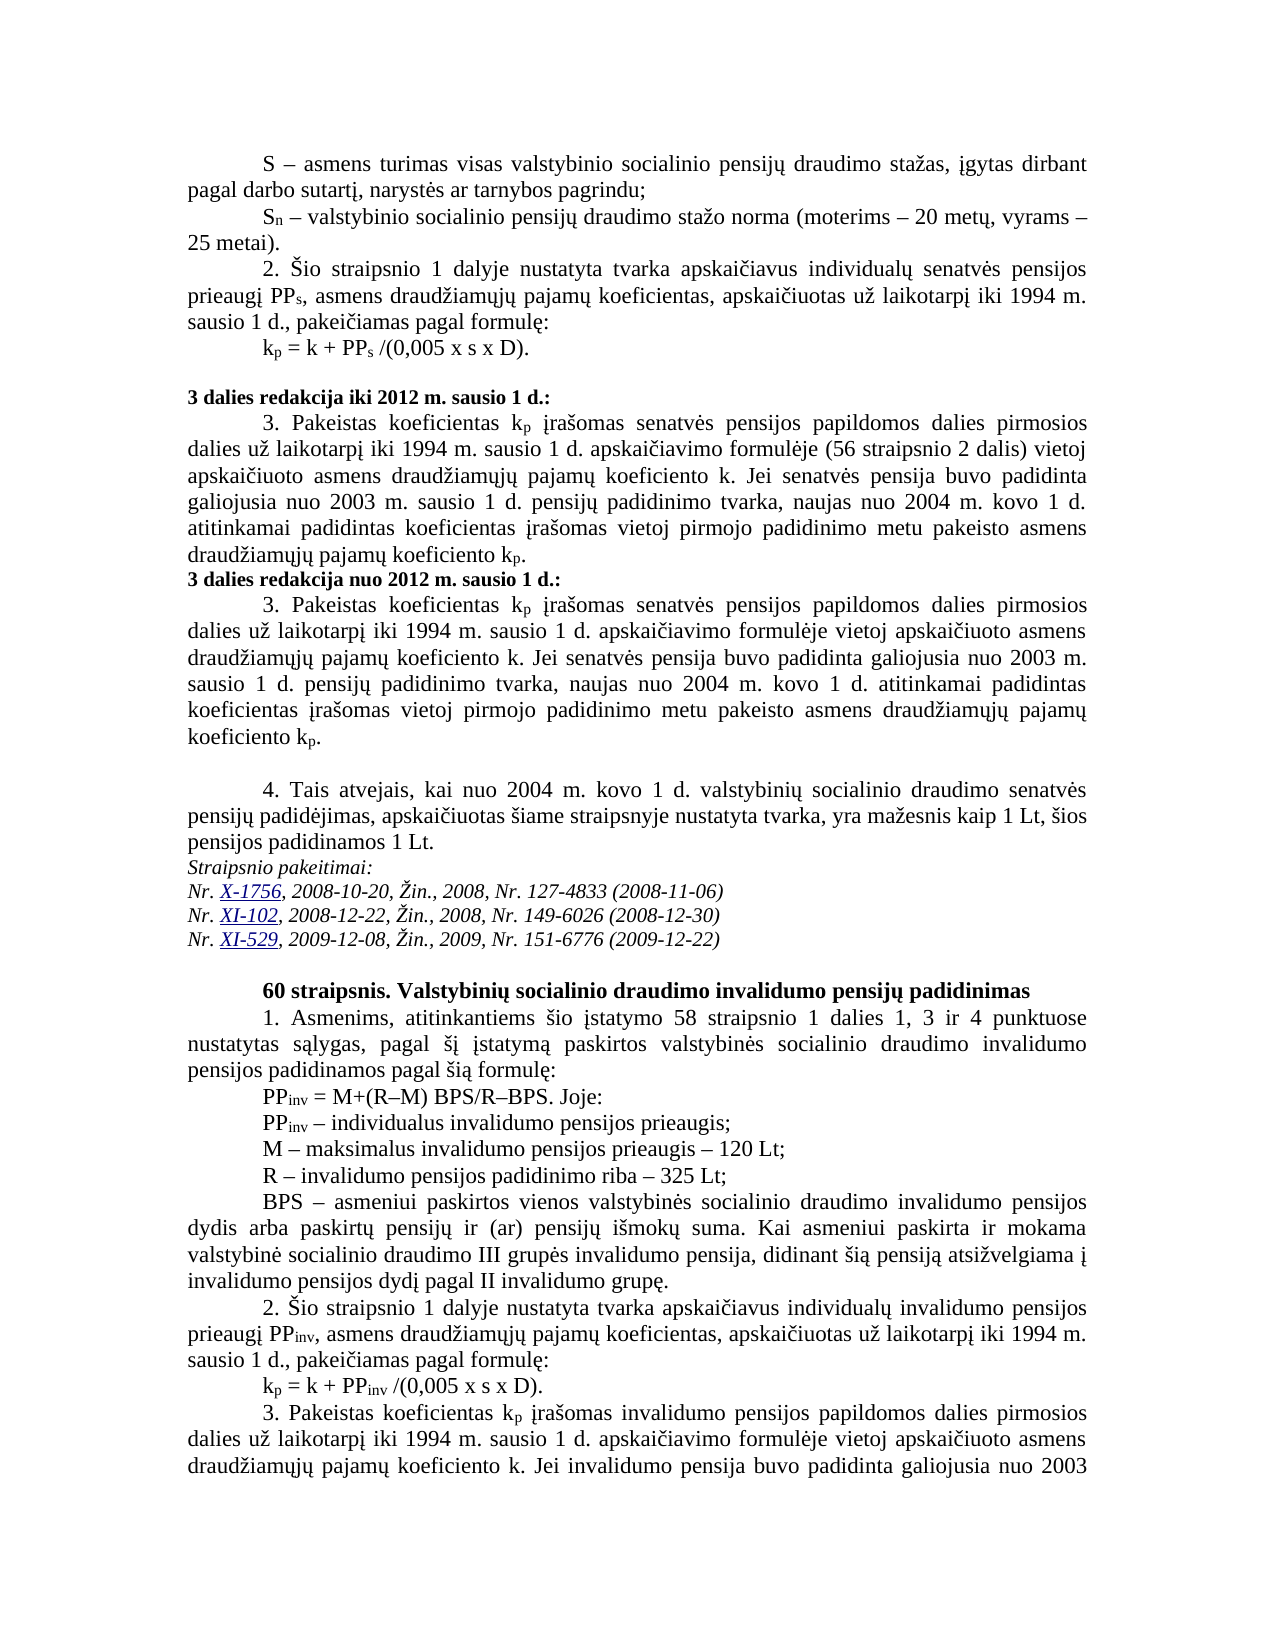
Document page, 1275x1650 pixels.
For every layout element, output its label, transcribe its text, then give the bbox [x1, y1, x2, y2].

text Sn – valstybinio socialinio pensijų draudimo stažo norma (moterims – 20 metų, vyrams – 25 metai). [187, 203, 1088, 255]
text 2. Šio straipsnio 1 dalyje nustatyta tvarka apskaičiavus individualų invalidumo pensijos prieaugį PPinv, asmens draudžiamųjų pajamų koeficientas, apskaičiuotas už laikotarpį iki 1994 m. sausio 1 d., pakeičiamas pagal formulę: [187, 1293, 1088, 1373]
text 3. Pakeistas koeficientas kp įrašomas senatvės pensijos papildomos dalies pirmosios dalies už laikotarpį iki 1994 m. sausio 1 d. apskaičiavimo formulėje (56 straipsnio 2 dalis) vietoj apskaičiuoto asmens draudžiamųjų pajamų koeficiento k. Jei senatvės pensija buvo padidinta galiojusia nuo 2003 m. sausio 1 d. pensijų padidinimo tvarka, naujas nuo 2004 m. kovo 1 d. atitinkamai padidintas koeficientas įrašomas vietoj pirmojo padidinimo metu pakeisto asmens draudžiamųjų pajamų koeficiento kp. [187, 409, 1088, 567]
text 3 dalies redakcija nuo 2012 m. sausio 1 d.: [187, 567, 1088, 591]
text M – maksimalus invalidumo pensijos prieaugis – 120 Lt; [187, 1135, 1088, 1162]
text R – invalidumo pensijos padidinimo riba – 325 Lt; [187, 1162, 1088, 1188]
text PPinv = M+(R–M) BPS/R–BPS. Joje: [187, 1083, 1088, 1109]
text Nr. XI-529, 2009-12-08, Žin., 2009, Nr. 151-6776 (2009-12-22) [187, 927, 1087, 951]
text 4. Tais atvejais, kai nuo 2004 m. kovo 1 d. valstybinių socialinio draudimo senatvės pensijų padidėjimas, apskaičiuotas šiame straipsnyje nustatyta tvarka, yra mažesnis kaip 1 Lt, šios pensijos padidinamos 1 Lt. [187, 776, 1088, 855]
text Nr. XI-102, 2008-12-22, Žin., 2008, Nr. 149-6026 (2008-12-30) [187, 903, 1087, 927]
text PPinv – individualus invalidumo pensijos prieaugis; [187, 1109, 1088, 1135]
text 60 straipsnis. Valstybinių socialinio draudimo invalidumo pensijų padidinimas [262, 977, 1088, 1004]
text 1. Asmenims, atitinkantiems šio įstatymo 58 straipsnio 1 dalies 1, 3 ir 4 punktuose nustatytas sąlygas, pagal šį įstatymą paskirtos valstybinės socialinio draudimo invalidumo pensijos padidinamos pagal šią formulę: [187, 1004, 1088, 1083]
text Straipsnio pakeitimai: [187, 855, 1088, 879]
text 3 dalies redakcija iki 2012 m. sausio 1 d.: [187, 385, 1088, 409]
text 2. Šio straipsnio 1 dalyje nustatyta tvarka apskaičiavus individualų senatvės pensijos prieaugį PPs, asmens draudžiamųjų pajamų koeficientas, apskaičiuotas už laikotarpį iki 1994 m. sausio 1 d., pakeičiamas pagal formulę: [187, 255, 1088, 334]
text 3. Pakeistas koeficientas kp įrašomas senatvės pensijos papildomos dalies pirmosios dalies už laikotarpį iki 1994 m. sausio 1 d. apskaičiavimo formulėje vietoj apskaičiuoto asmens draudžiamųjų pajamų koeficiento k. Jei senatvės pensija buvo padidinta galiojusia nuo 2003 m. sausio 1 d. pensijų padidinimo tvarka, naujas nuo 2004 m. kovo 1 d. atitinkamai padidintas koeficientas įrašomas vietoj pirmojo padidinimo metu pakeisto asmens draudžiamųjų pajamų koeficiento kp. [187, 591, 1088, 749]
text BPS – asmeniui paskirtos vienos valstybinės socialinio draudimo invalidumo pensijos dydis arba paskirtų pensijų ir (ar) pensijų išmokų suma. Kai asmeniui paskirta ir mokama valstybinė socialinio draudimo III grupės invalidumo pensija, didinant šią pensiją atsižvelgiama į invalidumo pensijos dydį pagal II invalidumo grupę. [187, 1188, 1088, 1293]
text 3. Pakeistas koeficientas kp įrašomas invalidumo pensijos papildomos dalies pirmosios dalies už laikotarpį iki 1994 m. sausio 1 d. apskaičiavimo formulėje vietoj apskaičiuoto asmens draudžiamųjų pajamų koeficiento k. Jei invalidumo pensija buvo padidinta galiojusia nuo 2003 [187, 1399, 1088, 1478]
text kp = k + PPinv /(0,005 x s x D). [187, 1373, 1088, 1399]
text Nr. X-1756, 2008-10-20, Žin., 2008, Nr. 127-4833 (2008-11-06) [187, 879, 1088, 903]
text kp = k + PPs /(0,005 x s x D). [187, 334, 1088, 361]
text S – asmens turimas visas valstybinio socialinio pensijų draudimo stažas, įgytas dirbant pagal darbo sutartį, narystės ar tarnybos pagrindu; [187, 150, 1088, 203]
